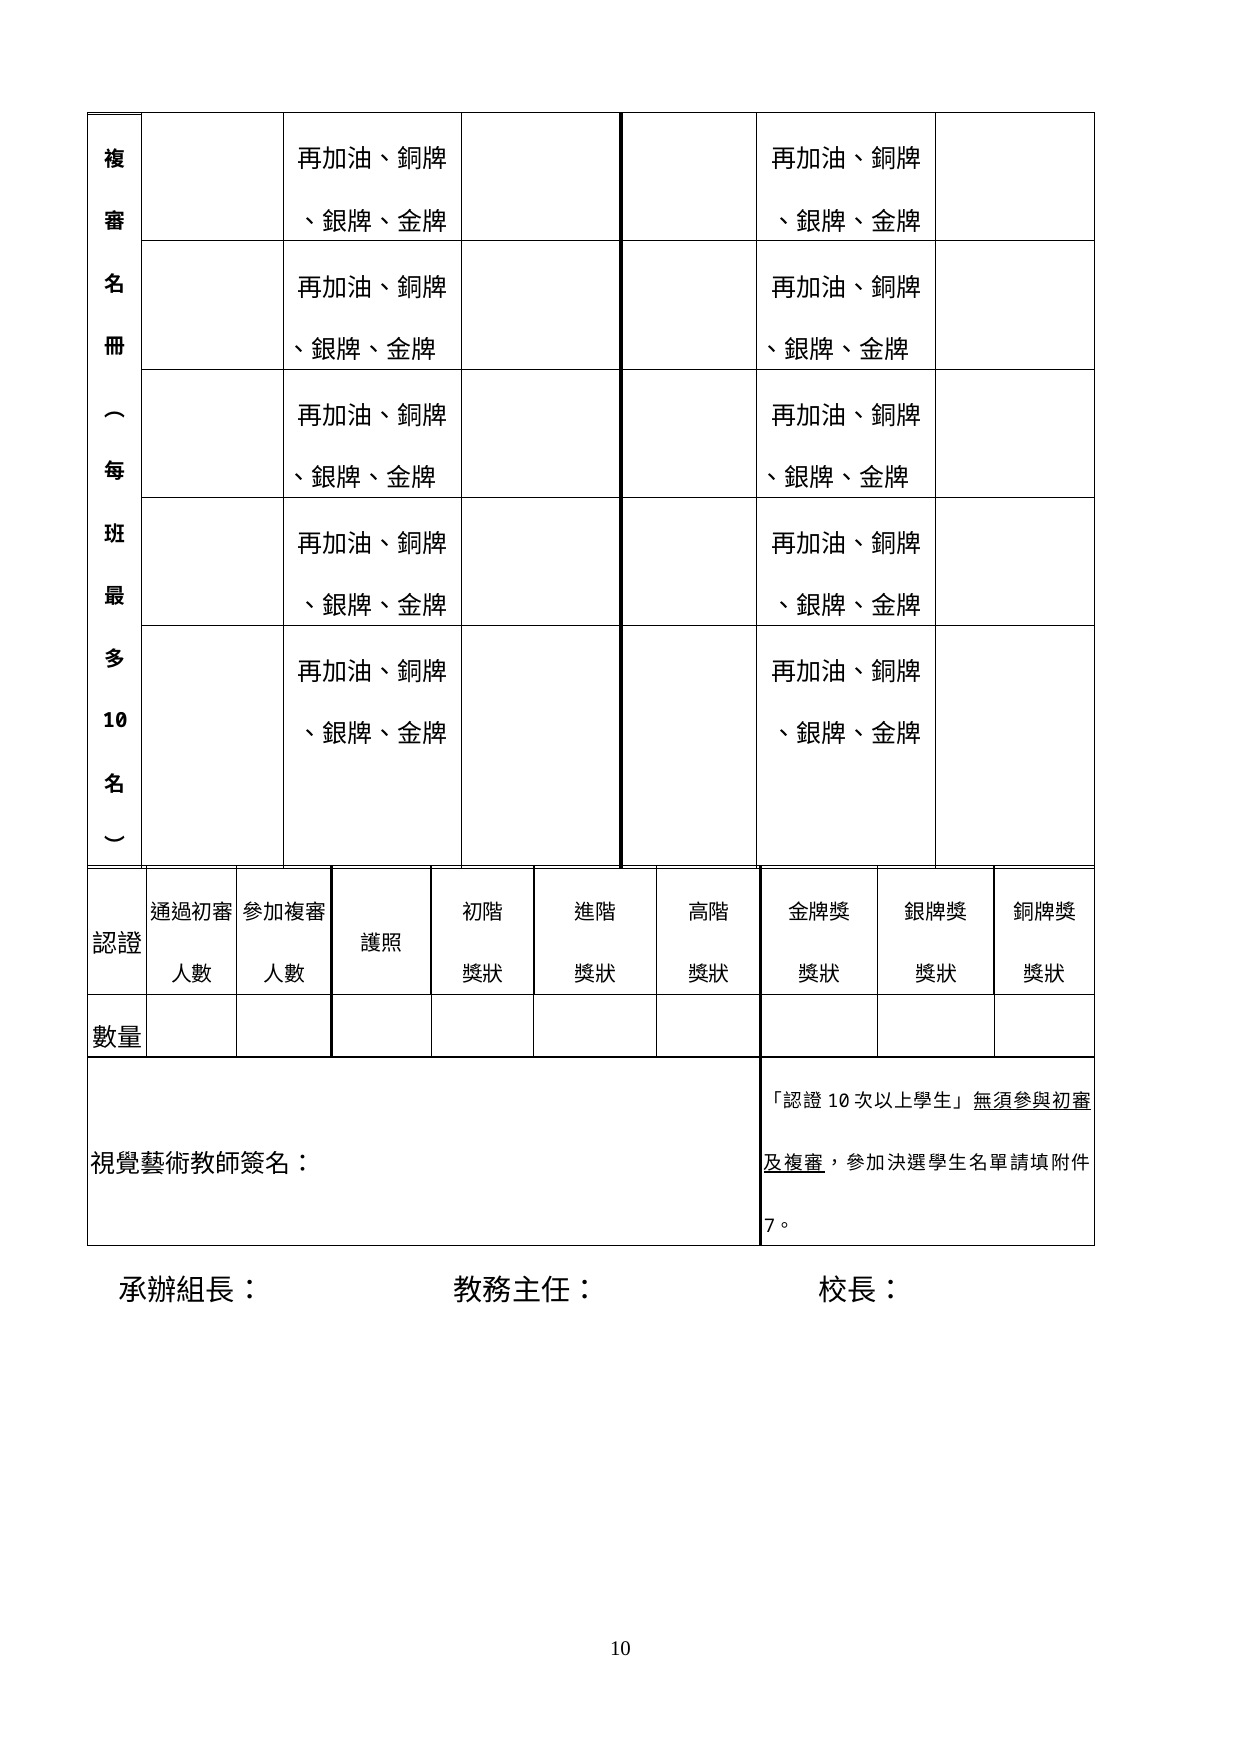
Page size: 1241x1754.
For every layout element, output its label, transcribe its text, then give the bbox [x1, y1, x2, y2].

table_cell 金牌獎 獎狀 [762, 869, 877, 993]
table_cell 初階 獎狀 [432, 869, 533, 993]
table_cell [762, 995, 877, 1056]
table_cell [995, 995, 1094, 1056]
table_cell 視覺藝術教師簽名： [88, 1058, 759, 1245]
table_cell [623, 241, 756, 368]
table_cell [623, 626, 756, 865]
table_cell 高階 獎狀 [657, 869, 759, 993]
table_cell [462, 626, 619, 865]
table_cell 再加油、銅牌 、銀牌、金牌 [284, 241, 461, 368]
table_cell [142, 626, 283, 865]
table_cell 通過初審人數 [147, 869, 236, 993]
text 承辦組長： 教務主任： 校長： [118, 1246, 1122, 1308]
table_cell [534, 995, 656, 1056]
table_cell [936, 241, 1094, 368]
table_cell [623, 498, 756, 625]
table_cell [237, 995, 330, 1056]
table_cell 再加油、銅牌 、銀牌、金牌 [284, 370, 461, 497]
table_cell [936, 370, 1094, 497]
table_cell 再加油、銅牌 、銀牌、金牌 [757, 498, 935, 625]
table_cell 再加油、銅牌 、銀牌、金牌 [284, 626, 461, 865]
table_cell [432, 995, 533, 1056]
table_cell [623, 113, 756, 240]
table_cell 護照 [333, 869, 430, 993]
table_cell [333, 995, 431, 1056]
table_cell [462, 370, 619, 497]
table_cell [657, 995, 759, 1056]
table_cell 進階 獎狀 [535, 869, 656, 993]
table_cell [623, 370, 756, 497]
table_cell [142, 370, 283, 497]
table_cell [142, 241, 283, 368]
table_cell 銀牌獎 獎狀 [878, 869, 993, 993]
table_cell 認證 [88, 869, 146, 993]
table_cell 銅牌獎 獎狀 [995, 869, 1094, 993]
table_cell 再加油、銅牌 、銀牌、金牌 [757, 241, 935, 368]
table_cell [462, 498, 619, 625]
table_cell [147, 995, 236, 1056]
table_cell 再加油、銅牌 、銀牌、金牌 [757, 370, 935, 497]
table_cell 再加油、銅牌 、銀牌、金牌 [757, 626, 935, 865]
table_cell [462, 113, 619, 240]
table_cell 參加複審人數 [237, 869, 330, 993]
table_cell [936, 113, 1094, 240]
table_cell 再加油、銅牌 、銀牌、金牌 [757, 113, 935, 240]
table_cell 「認證10次以上學生」無須參與初審及複審，參加決選學生名單請填附件7。 [762, 1058, 1094, 1245]
table_cell [142, 113, 283, 240]
table_cell [142, 498, 283, 625]
table_cell 數量 [88, 995, 146, 1056]
table_cell [462, 241, 619, 368]
table_cell [936, 626, 1094, 865]
table_cell [936, 498, 1094, 625]
table_cell 再加油、銅牌 、銀牌、金牌 [284, 113, 461, 240]
table_cell 再加油、銅牌 、銀牌、金牌 [284, 498, 461, 625]
table_cell [878, 995, 994, 1056]
table_cell 複審名冊︵每班最多10名︶ [88, 115, 141, 865]
